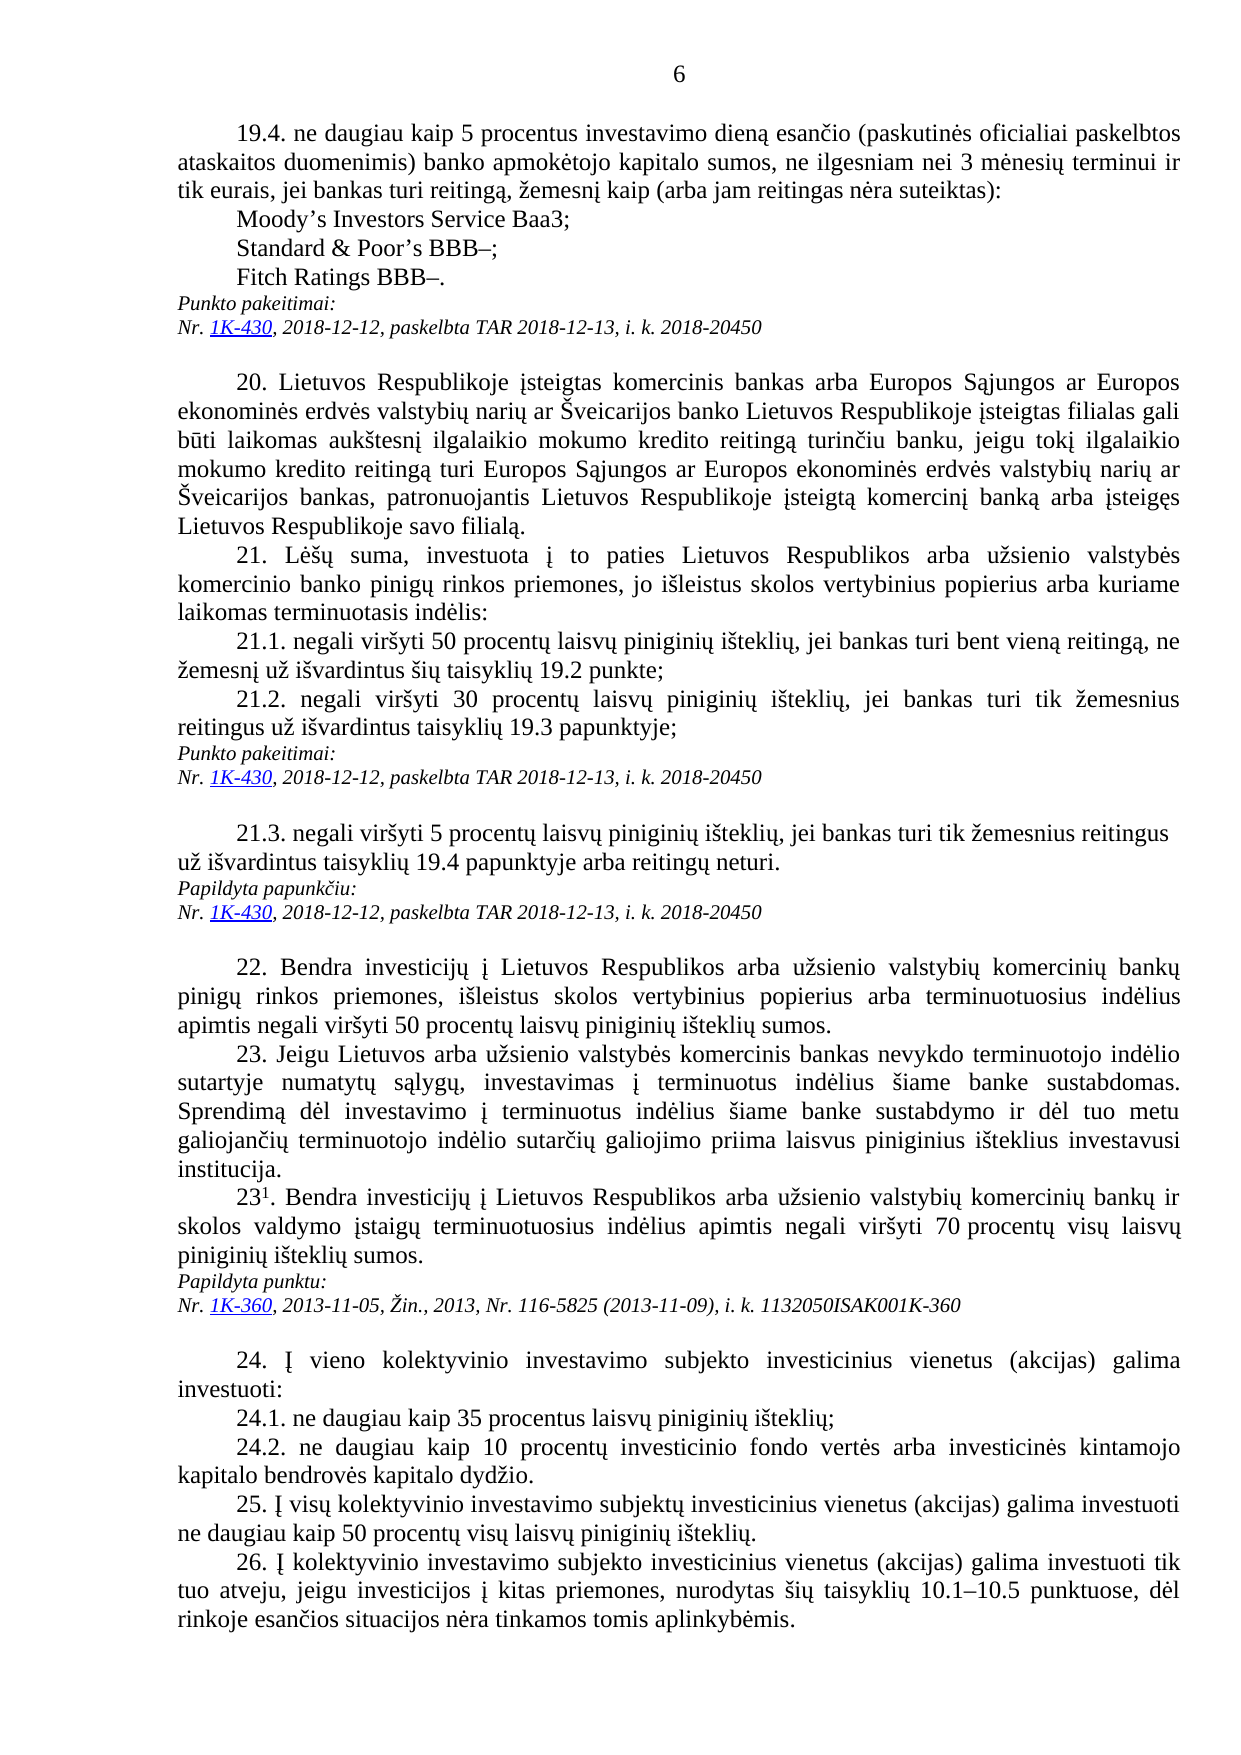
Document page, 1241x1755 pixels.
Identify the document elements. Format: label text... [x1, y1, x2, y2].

text 21.2. negali viršyti 30 procentų laisvų piniginių išteklių, jei bankas turi tik žemesnius reitingus už išvardintus taisyklių 19.3 papunktyje; [177, 684, 1181, 741]
text 20. Lietuvos Respublikoje įsteigtas komercinis bankas arba Europos Sąjungos ar Europos ekonominės erdvės valstybių narių ar Šveicarijos banko Lietuvos Respublikoje įsteigtas filialas gali būti laikomas aukštesnį ilgalaikio mokumo kredito reitingą turinčiu banku, jeigu tokį ilgalaikio mokumo kredito reitingą turi Europos Sąjungos ar Europos ekonominės erdvės valstybių narių ar Šveicarijos bankas, patronuojantis Lietuvos Respublikoje įsteigtą komercinį banką arba įsteigęs Lietuvos Respublikoje savo filialą. [177, 367, 1181, 540]
text 21. Lėšų suma, investuota į to paties Lietuvos Respublikos arba užsienio valstybės komercinio banko pinigų rinkos priemones, jo išleistus skolos vertybinius popierius arba kuriame laikomas terminuotasis indėlis: [177, 540, 1181, 626]
text 24.2. ne daugiau kaip 10 procentų investicinio fondo vertės arba investicinės kintamojo kapitalo bendrovės kapitalo dydžio. [177, 1432, 1181, 1489]
text Nr. 1K-430, 2018-12-12, paskelbta TAR 2018-12-13, i. k. 2018-20450 [177, 315, 1181, 339]
text 231. Bendra investicijų į Lietuvos Respublikos arba užsienio valstybių komercinių bankų ir skolos valdymo įstaigų terminuotuosius indėlius apimtis negali viršyti 70 procentų visų laisvų piniginių išteklių sumos. [177, 1182, 1181, 1269]
text Moody’s Investors Service Baa3; [177, 204, 1181, 233]
text 19.4. ne daugiau kaip 5 procentus investavimo dieną esančio (paskutinės oficialiai paskelbtos ataskaitos duomenimis) banko apmokėtojo kapitalo sumos, ne ilgesniam nei 3 mėnesių terminui ir tik eurais, jei bankas turi reitingą, žemesnį kaip (arba jam reitingas nėra suteiktas): [177, 118, 1181, 204]
text Nr. 1K-430, 2018-12-12, paskelbta TAR 2018-12-13, i. k. 2018-20450 [177, 765, 1181, 789]
text Punkto pakeitimai: [177, 291, 1181, 315]
text 24. Į vieno kolektyvinio investavimo subjekto investicinius vienetus (akcijas) galima investuoti: [177, 1346, 1181, 1403]
text Punkto pakeitimai: [177, 741, 1181, 765]
text Fitch Ratings BBB–. [177, 262, 1181, 291]
text 26. Į kolektyvinio investavimo subjekto investicinius vienetus (akcijas) galima investuoti tik tuo atveju, jeigu investicijos į kitas priemones, nurodytas šių taisyklių 10.1–10.5 punktuose, dėl rinkoje esančios situacijos nėra tinkamos tomis aplinkybėmis. [177, 1547, 1181, 1633]
text 23. Jeigu Lietuvos arba užsienio valstybės komercinis bankas nevykdo terminuotojo indėlio sutartyje numatytų sąlygų, investavimas į terminuotus indėlius šiame banke sustabdomas. Sprendimą dėl investavimo į terminuotus indėlius šiame banke sustabdymo ir dėl tuo metu galiojančių terminuotojo indėlio sutarčių galiojimo priima laisvus piniginius išteklius investavusi institucija. [177, 1039, 1181, 1182]
text 21.3. negali viršyti 5 procentų laisvų piniginių išteklių, jei bankas turi tik žemesnius reitingus už išvardintus taisyklių 19.4 papunktyje arba reitingų neturi. [177, 818, 1181, 876]
text 25. Į visų kolektyvinio investavimo subjektų investicinius vienetus (akcijas) galima investuoti ne daugiau kaip 50 procentų visų laisvų piniginių išteklių. [177, 1489, 1181, 1547]
text 24.1. ne daugiau kaip 35 procentus laisvų piniginių išteklių; [177, 1403, 1181, 1432]
text Nr. 1K-360, 2013-11-05, Žin., 2013, Nr. 116-5825 (2013-11-09), i. k. 1132050ISAK001K-360 [177, 1293, 1181, 1317]
text Papildyta punktu: [177, 1269, 1181, 1293]
text Papildyta papunkčiu: [177, 876, 1181, 900]
text Nr. 1K-430, 2018-12-12, paskelbta TAR 2018-12-13, i. k. 2018-20450 [177, 900, 1181, 924]
text 22. Bendra investicijų į Lietuvos Respublikos arba užsienio valstybių komercinių bankų pinigų rinkos priemones, išleistus skolos vertybinius popierius arba terminuotuosius indėlius apimtis negali viršyti 50 procentų laisvų piniginių išteklių sumos. [177, 952, 1181, 1039]
text 21.1. negali viršyti 50 procentų laisvų piniginių išteklių, jei bankas turi bent vieną reitingą, ne žemesnį už išvardintus šių taisyklių 19.2 punkte; [177, 626, 1181, 684]
text Standard & Poor’s BBB–; [177, 233, 1181, 262]
